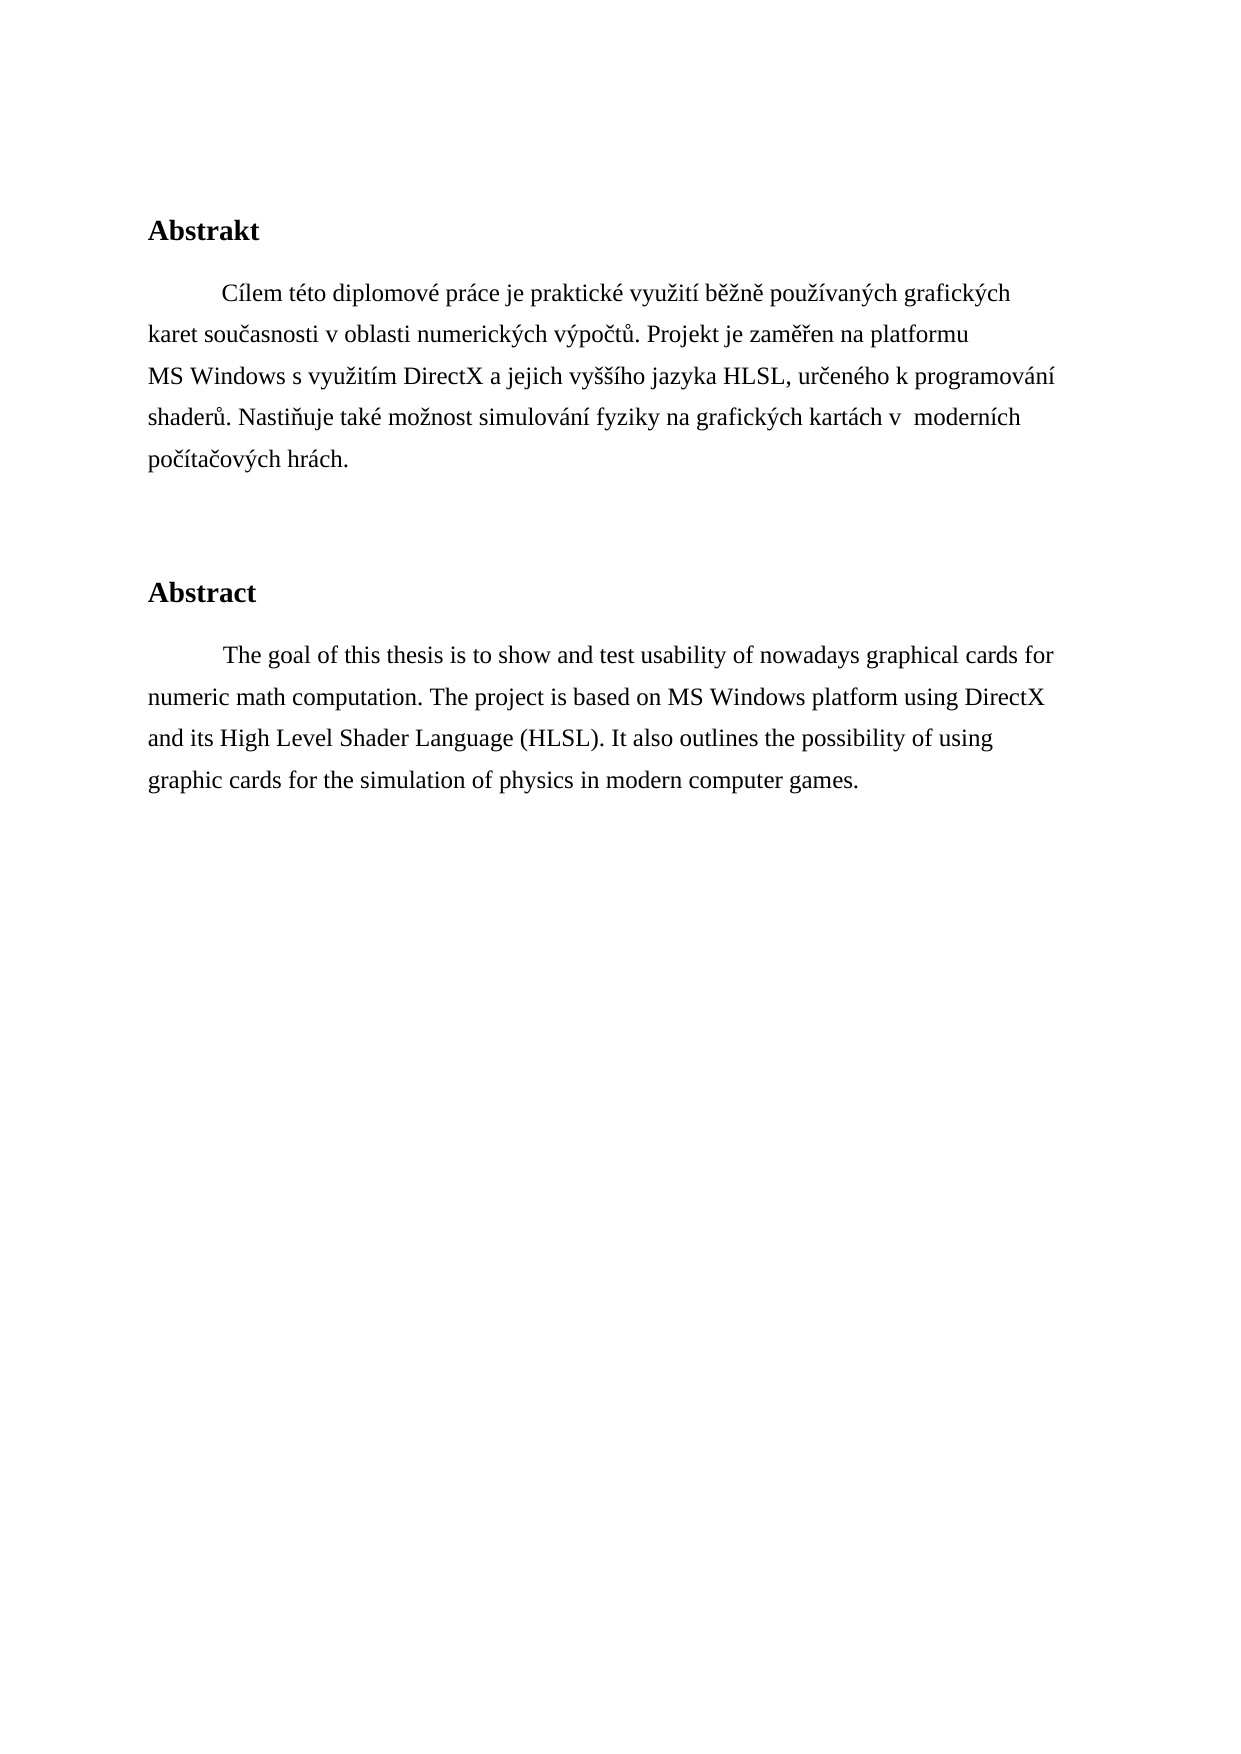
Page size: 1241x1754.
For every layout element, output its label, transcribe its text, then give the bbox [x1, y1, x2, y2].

text Abstract [148, 577, 1063, 609]
text Abstrakt [148, 214, 1063, 246]
text The goal of this thesis is to show and test usability of nowadays graphical cards for numeric math computation. The project is based on MS Windows platform using DirectX and its High Level Shader Language (HLSL). It also outlines the possibility of using graphic cards for the simulation of physics in modern computer games. [148, 641, 1063, 793]
text Cílem této diplomové práce je praktické využití běžně používaných grafických karet současnosti v oblasti numerických výpočtů. Projekt je zaměřen na platformu MS Windows s využitím DirectX a jejich vyššího jazyka HLSL, určeného k programování shaderů. Nastiňuje také možnost simulování fyziky na grafických kartách v moderních počítačových hrách. [148, 279, 1063, 473]
